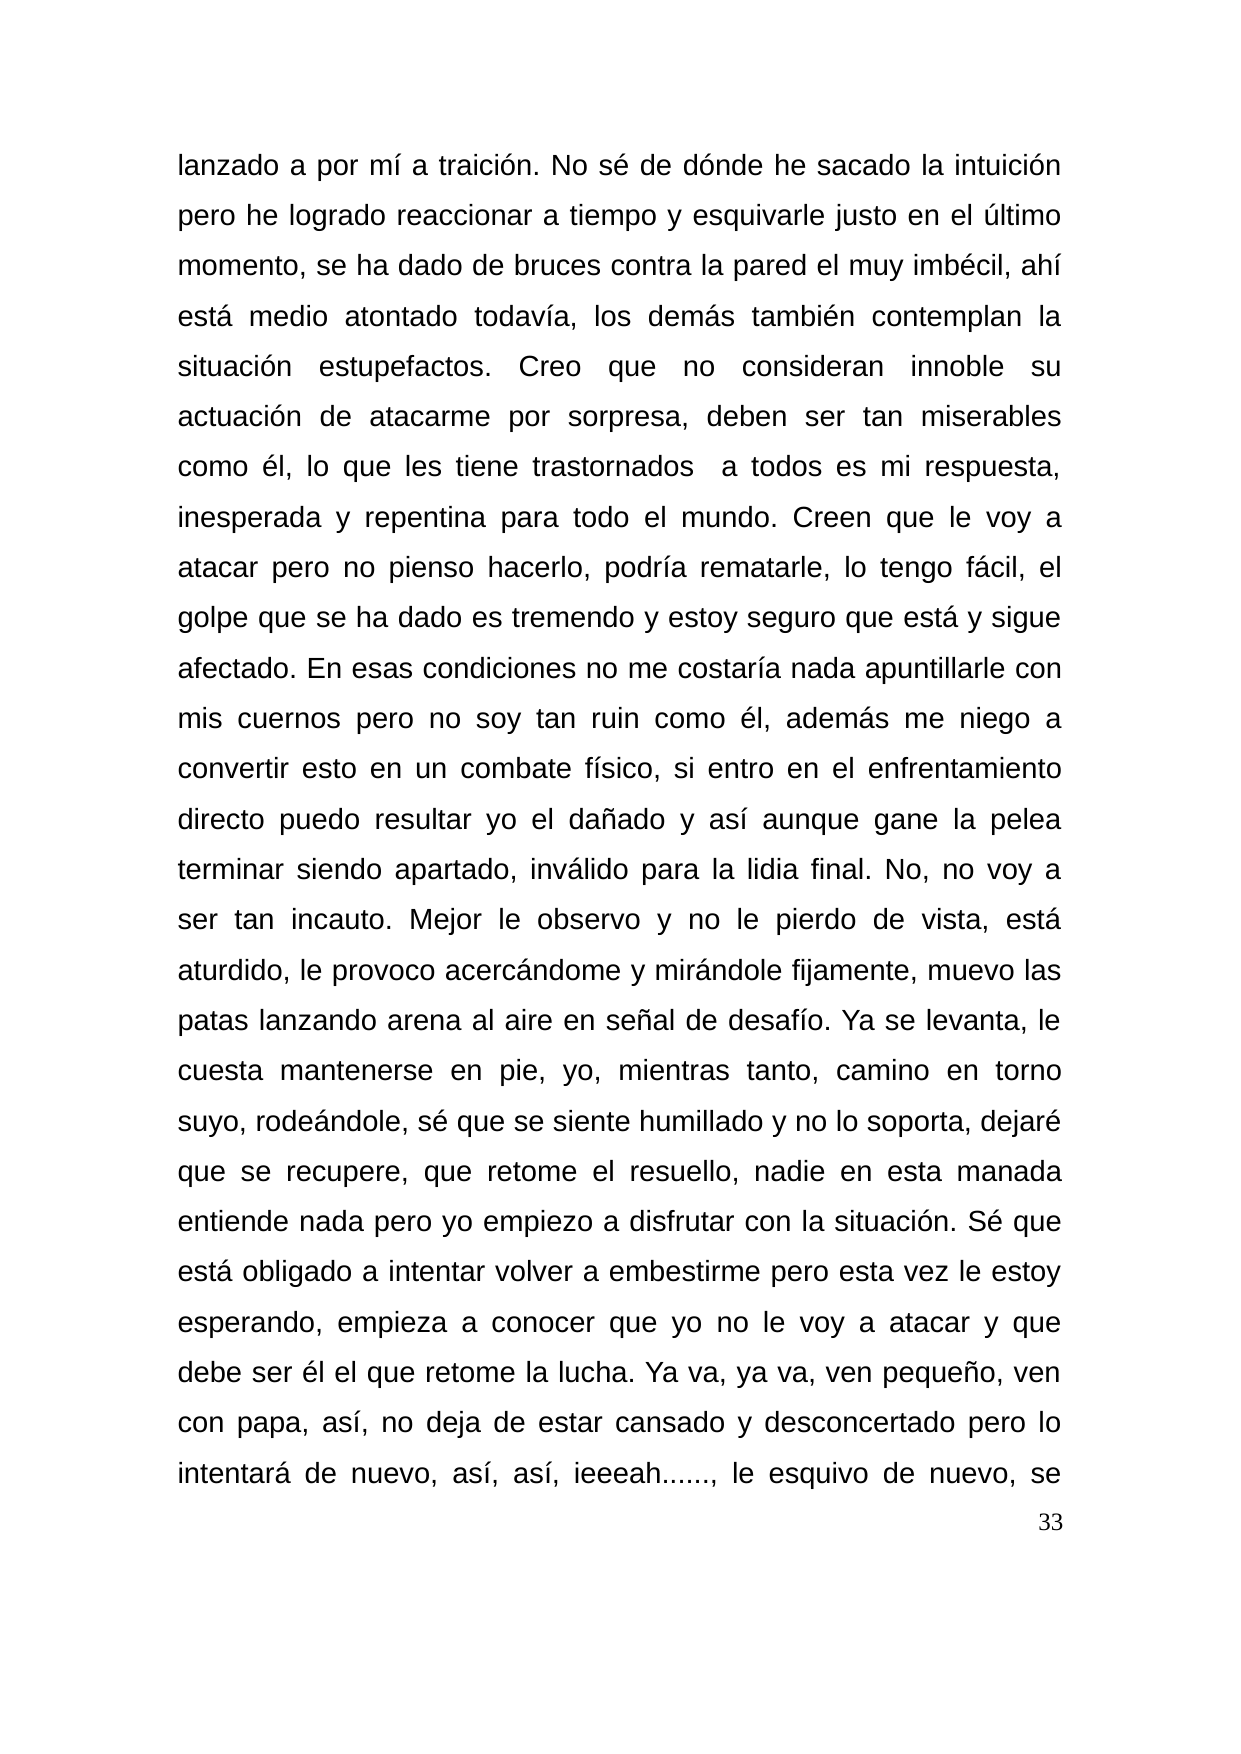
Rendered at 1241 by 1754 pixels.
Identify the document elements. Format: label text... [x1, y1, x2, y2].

text lanzado a por mí a traición. No sé de dónde he sacado la intuición pero he logrado reaccionar a tiempo y esquivarle justo en el último momento, se ha dado de bruces contra la pared el muy imbécil, ahí está medio atontado todavía, los demás también contemplan la situación estupefactos. Creo que no consideran innoble su actuación de atacarme por sorpresa, deben ser tan miserables como él, lo que les tiene trastornados a todos es mi respuesta, inesperada y repentina para todo el mundo. Creen que le voy a atacar pero no pienso hacerlo, podría rematarle, lo tengo fácil, el golpe que se ha dado es tremendo y estoy seguro que está y sigue afectado. En esas condiciones no me costaría nada apuntillarle con mis cuernos pero no soy tan ruin como él, además me niego a convertir esto en un combate físico, si entro en el enfrentamiento directo puedo resultar yo el dañado y así aunque gane la pelea terminar siendo apartado, inválido para la lidia final. No, no voy a ser tan incauto. Mejor le observo y no le pierdo de vista, está aturdido, le provoco acercándome y mirándole fijamente, muevo las patas lanzando arena al aire en señal de desafío. Ya se levanta, le cuesta mantenerse en pie, yo, mientras tanto, camino en torno suyo, rodeándole, sé que se siente humillado y no lo soporta, dejaré que se recupere, que retome el resuello, nadie en esta manada entiende nada pero yo empiezo a disfrutar con la situación. Sé que está obligado a intentar volver a embestirme pero esta vez le estoy esperando, empieza a conocer que yo no le voy a atacar y que debe ser él el que retome la lucha. Ya va, ya va, ven pequeño, ven con papa, así, no deja de estar cansado y desconcertado pero lo intentará de nuevo, así, así, ieeeah......, le esquivo de nuevo, se [177, 148, 1063, 1489]
